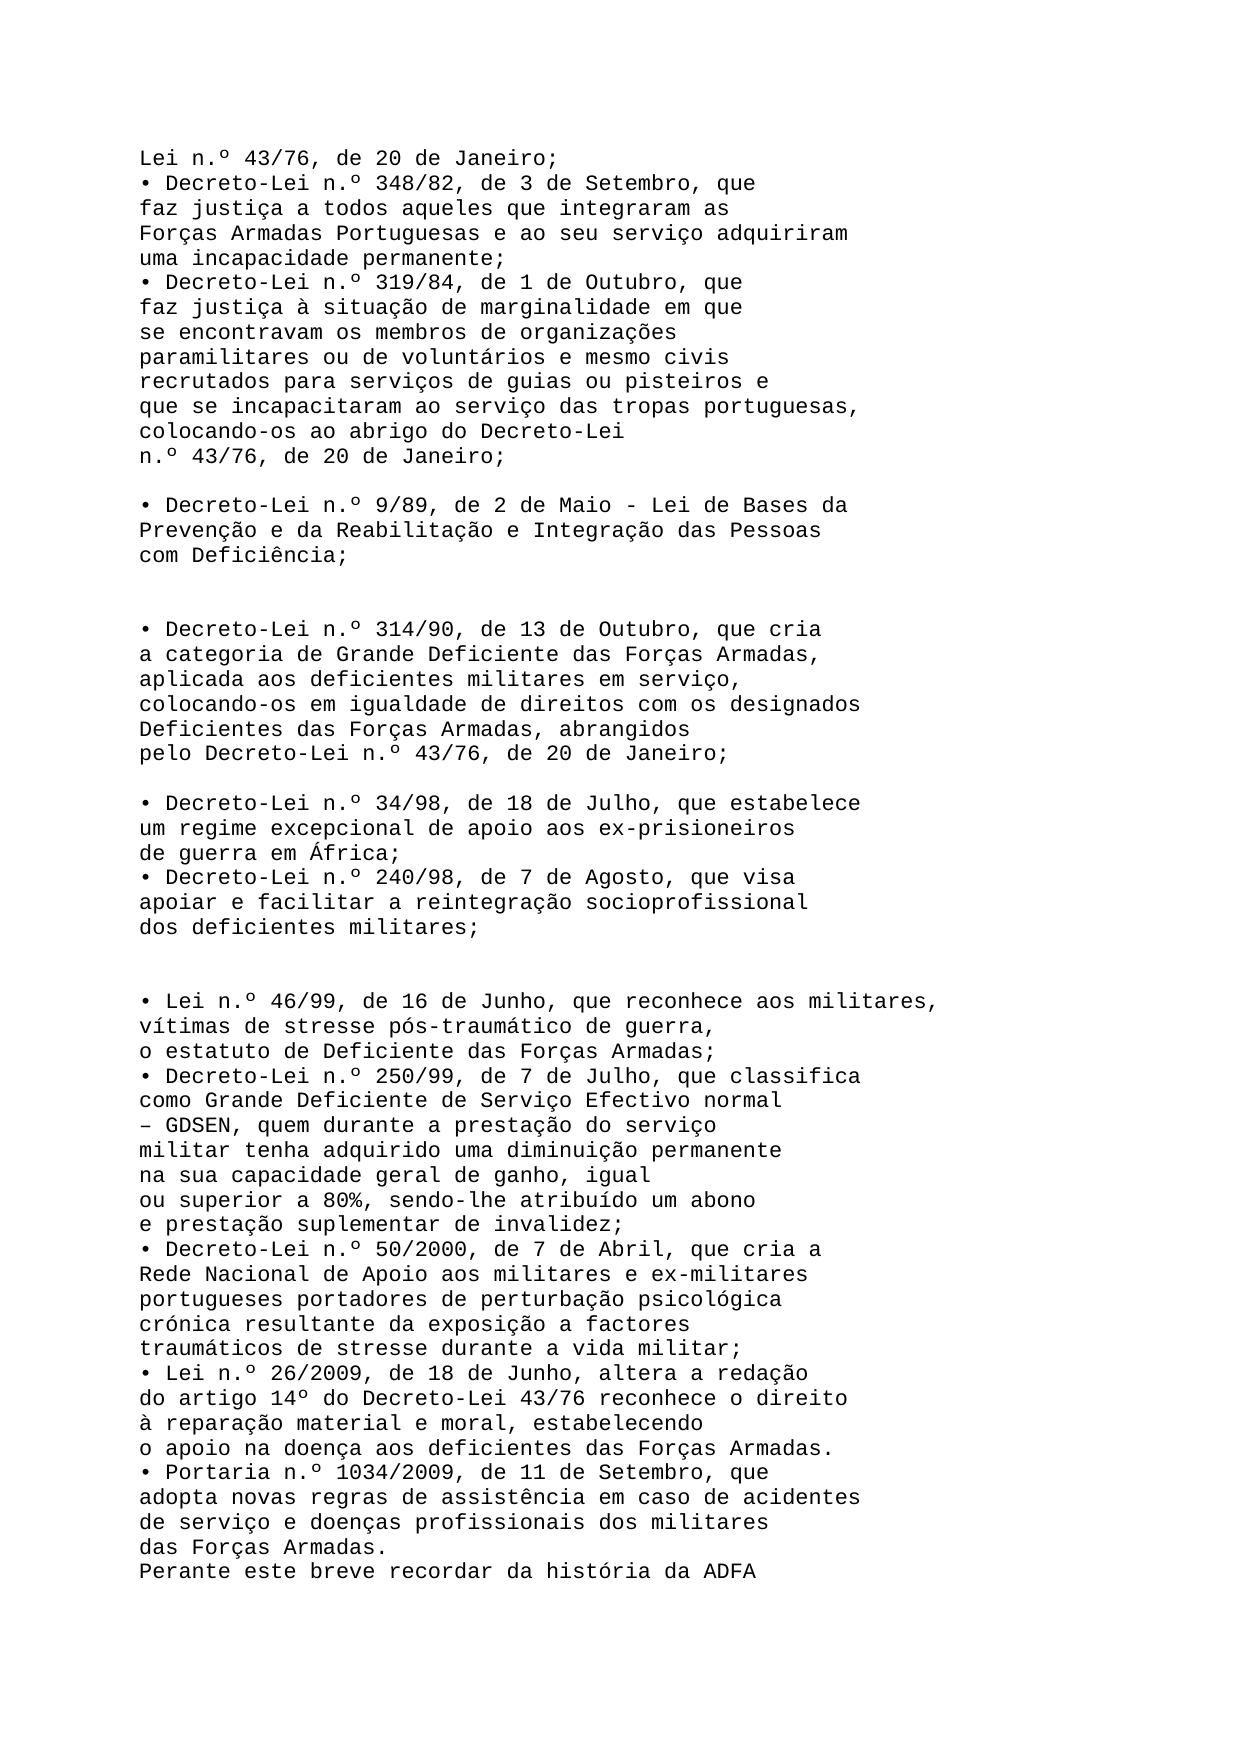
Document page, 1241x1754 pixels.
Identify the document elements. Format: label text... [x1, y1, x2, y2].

text de guerra em África; [139, 842, 1101, 867]
text o apoio na doença aos deficientes das Forças Armadas. [139, 1437, 1101, 1462]
text do artigo 14º do Decreto-Lei 43/76 reconhece o direito [139, 1387, 1101, 1412]
text apoiar e facilitar a reintegração socioprofissional [139, 891, 1101, 916]
text e prestação suplementar de invalidez; [139, 1214, 1101, 1238]
text Rede Nacional de Apoio aos militares e ex-militares [139, 1263, 1101, 1288]
text Forças Armadas Portuguesas e ao seu serviço adquiriram [139, 222, 1101, 247]
text Deficientes das Forças Armadas, abrangidos [139, 718, 1101, 743]
text à reparação material e moral, estabelecendo [139, 1412, 1101, 1437]
text Prevenção e da Reabilitação e Integração das Pessoas [139, 519, 1101, 544]
text • Decreto-Lei n.º 348/82, de 3 de Setembro, que [139, 172, 1101, 197]
text crónica resultante da exposição a factores [139, 1313, 1101, 1338]
text como Grande Deficiente de Serviço Efectivo normal [139, 1090, 1101, 1114]
text • Decreto-Lei n.º 314/90, de 13 de Outubro, que cria [139, 619, 1101, 643]
text faz justiça à situação de marginalidade em que [139, 296, 1101, 321]
text traumáticos de stresse durante a vida militar; [139, 1338, 1101, 1362]
text faz justiça a todos aqueles que integraram as [139, 197, 1101, 222]
text a categoria de Grande Deficiente das Forças Armadas, [139, 643, 1101, 668]
text • Portaria n.º 1034/2009, de 11 de Setembro, que [139, 1462, 1101, 1486]
text ou superior a 80%, sendo-lhe atribuído um abono [139, 1189, 1101, 1214]
text com Deficiência; [139, 544, 1101, 569]
text das Forças Armadas. [139, 1536, 1101, 1561]
text uma incapacidade permanente; [139, 247, 1101, 272]
text • Decreto-Lei n.º 9/89, de 2 de Maio - Lei de Bases da [139, 495, 1101, 519]
text aplicada aos deficientes militares em serviço, [139, 668, 1101, 693]
text colocando-os em igualdade de direitos com os designados [139, 693, 1101, 718]
text colocando-os ao abrigo do Decreto-Lei [139, 420, 1101, 445]
text Perante este breve recordar da história da ADFA [139, 1561, 1101, 1586]
text de serviço e doenças profissionais dos militares [139, 1511, 1101, 1536]
text • Decreto-Lei n.º 240/98, de 7 de Agosto, que visa [139, 867, 1101, 891]
text que se incapacitaram ao serviço das tropas portuguesas, [139, 396, 1101, 420]
text paramilitares ou de voluntários e mesmo civis [139, 346, 1101, 371]
text • Decreto-Lei n.º 319/84, de 1 de Outubro, que [139, 272, 1101, 296]
text • Decreto-Lei n.º 34/98, de 18 de Julho, que estabelece [139, 792, 1101, 817]
text n.º 43/76, de 20 de Janeiro; [139, 445, 1101, 470]
text recrutados para serviços de guias ou pisteiros e [139, 371, 1101, 396]
text portugueses portadores de perturbação psicológica [139, 1288, 1101, 1313]
text o estatuto de Deficiente das Forças Armadas; [139, 1040, 1101, 1065]
text Lei n.º 43/76, de 20 de Janeiro; [139, 148, 1101, 172]
text – GDSEN, quem durante a prestação do serviço [139, 1114, 1101, 1139]
text • Lei n.º 26/2009, de 18 de Junho, altera a redação [139, 1362, 1101, 1387]
text pelo Decreto-Lei n.º 43/76, de 20 de Janeiro; [139, 743, 1101, 767]
text adopta novas regras de assistência em caso de acidentes [139, 1486, 1101, 1511]
text se encontravam os membros de organizações [139, 321, 1101, 346]
text militar tenha adquirido uma diminuição permanente [139, 1139, 1101, 1164]
text • Decreto-Lei n.º 250/99, de 7 de Julho, que classifica [139, 1065, 1101, 1090]
text dos deficientes militares; [139, 916, 1101, 941]
text vítimas de stresse pós-traumático de guerra, [139, 1015, 1101, 1040]
text • Decreto-Lei n.º 50/2000, de 7 de Abril, que cria a [139, 1238, 1101, 1263]
text na sua capacidade geral de ganho, igual [139, 1164, 1101, 1189]
text • Lei n.º 46/99, de 16 de Junho, que reconhece aos militares, [139, 991, 1101, 1015]
text um regime excepcional de apoio aos ex-prisioneiros [139, 817, 1101, 842]
